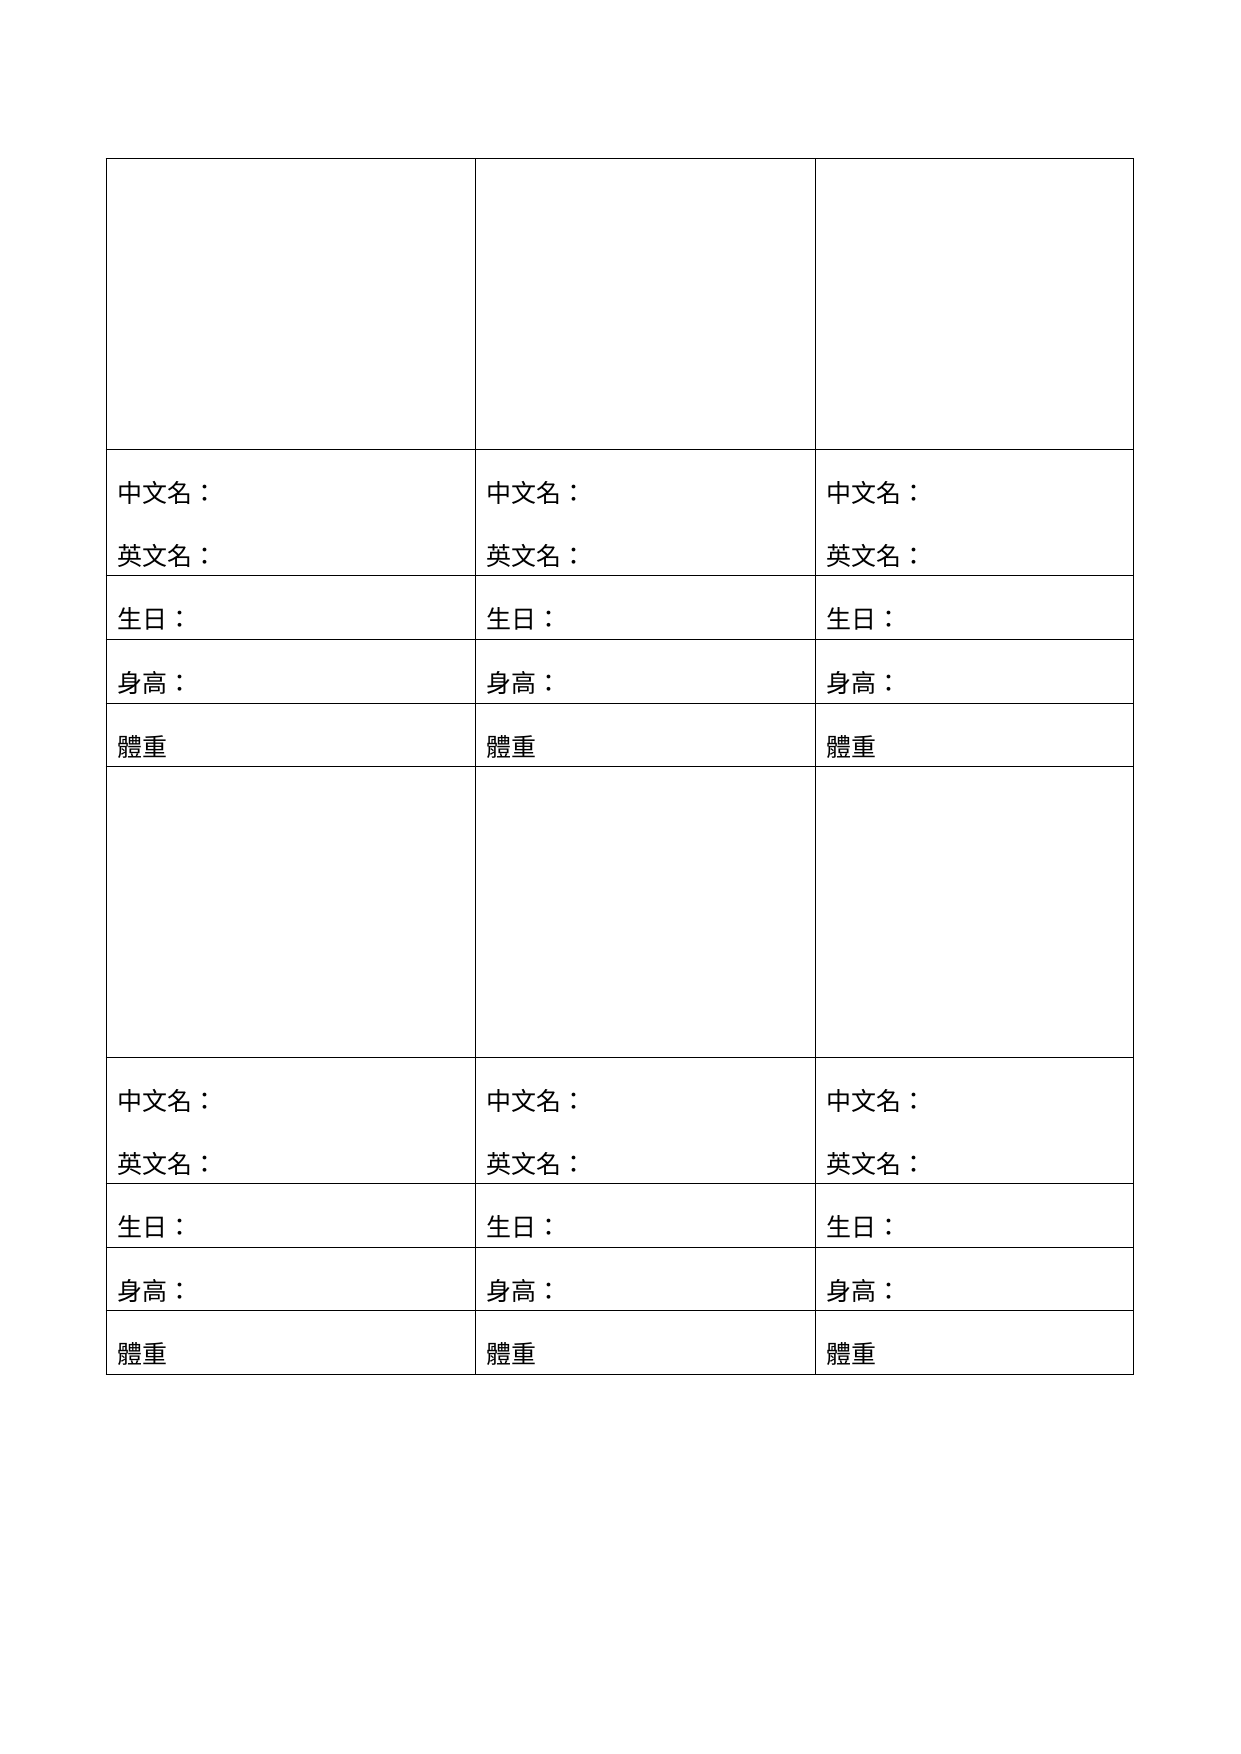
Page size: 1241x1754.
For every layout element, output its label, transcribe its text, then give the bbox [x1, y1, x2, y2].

table_cell [107, 767, 475, 1057]
table_cell [476, 767, 815, 1057]
table_cell 生日： [476, 576, 815, 639]
table_header [816, 159, 1133, 449]
table_cell 生日： [816, 576, 1133, 639]
table_header [107, 159, 475, 449]
table_cell 中文名： 英文名： [107, 1058, 475, 1183]
table_cell 體重 [816, 1311, 1133, 1374]
table_cell 生日： [107, 576, 475, 639]
table_cell 身高： [476, 640, 815, 702]
table_cell 中文名： 英文名： [107, 450, 475, 575]
table_cell 體重 [476, 704, 815, 766]
table_cell 體重 [476, 1311, 815, 1374]
table_cell 體重 [816, 704, 1133, 766]
table_cell 身高： [476, 1248, 815, 1310]
table_cell 身高： [107, 640, 475, 702]
table_cell 中文名： 英文名： [816, 1058, 1133, 1183]
table_cell 中文名： 英文名： [476, 1058, 815, 1183]
table_cell [816, 767, 1133, 1057]
table_cell 身高： [816, 1248, 1133, 1310]
table_cell 身高： [107, 1248, 475, 1310]
table_cell 生日： [816, 1184, 1133, 1247]
table_cell 中文名： 英文名： [476, 450, 815, 575]
table_cell 生日： [476, 1184, 815, 1247]
table_cell 身高： [816, 640, 1133, 702]
table_header [476, 159, 815, 449]
table_cell 體重 [107, 704, 475, 766]
table_cell 生日： [107, 1184, 475, 1247]
table_cell 體重 [107, 1311, 475, 1374]
table_cell 中文名： 英文名： [816, 450, 1133, 575]
